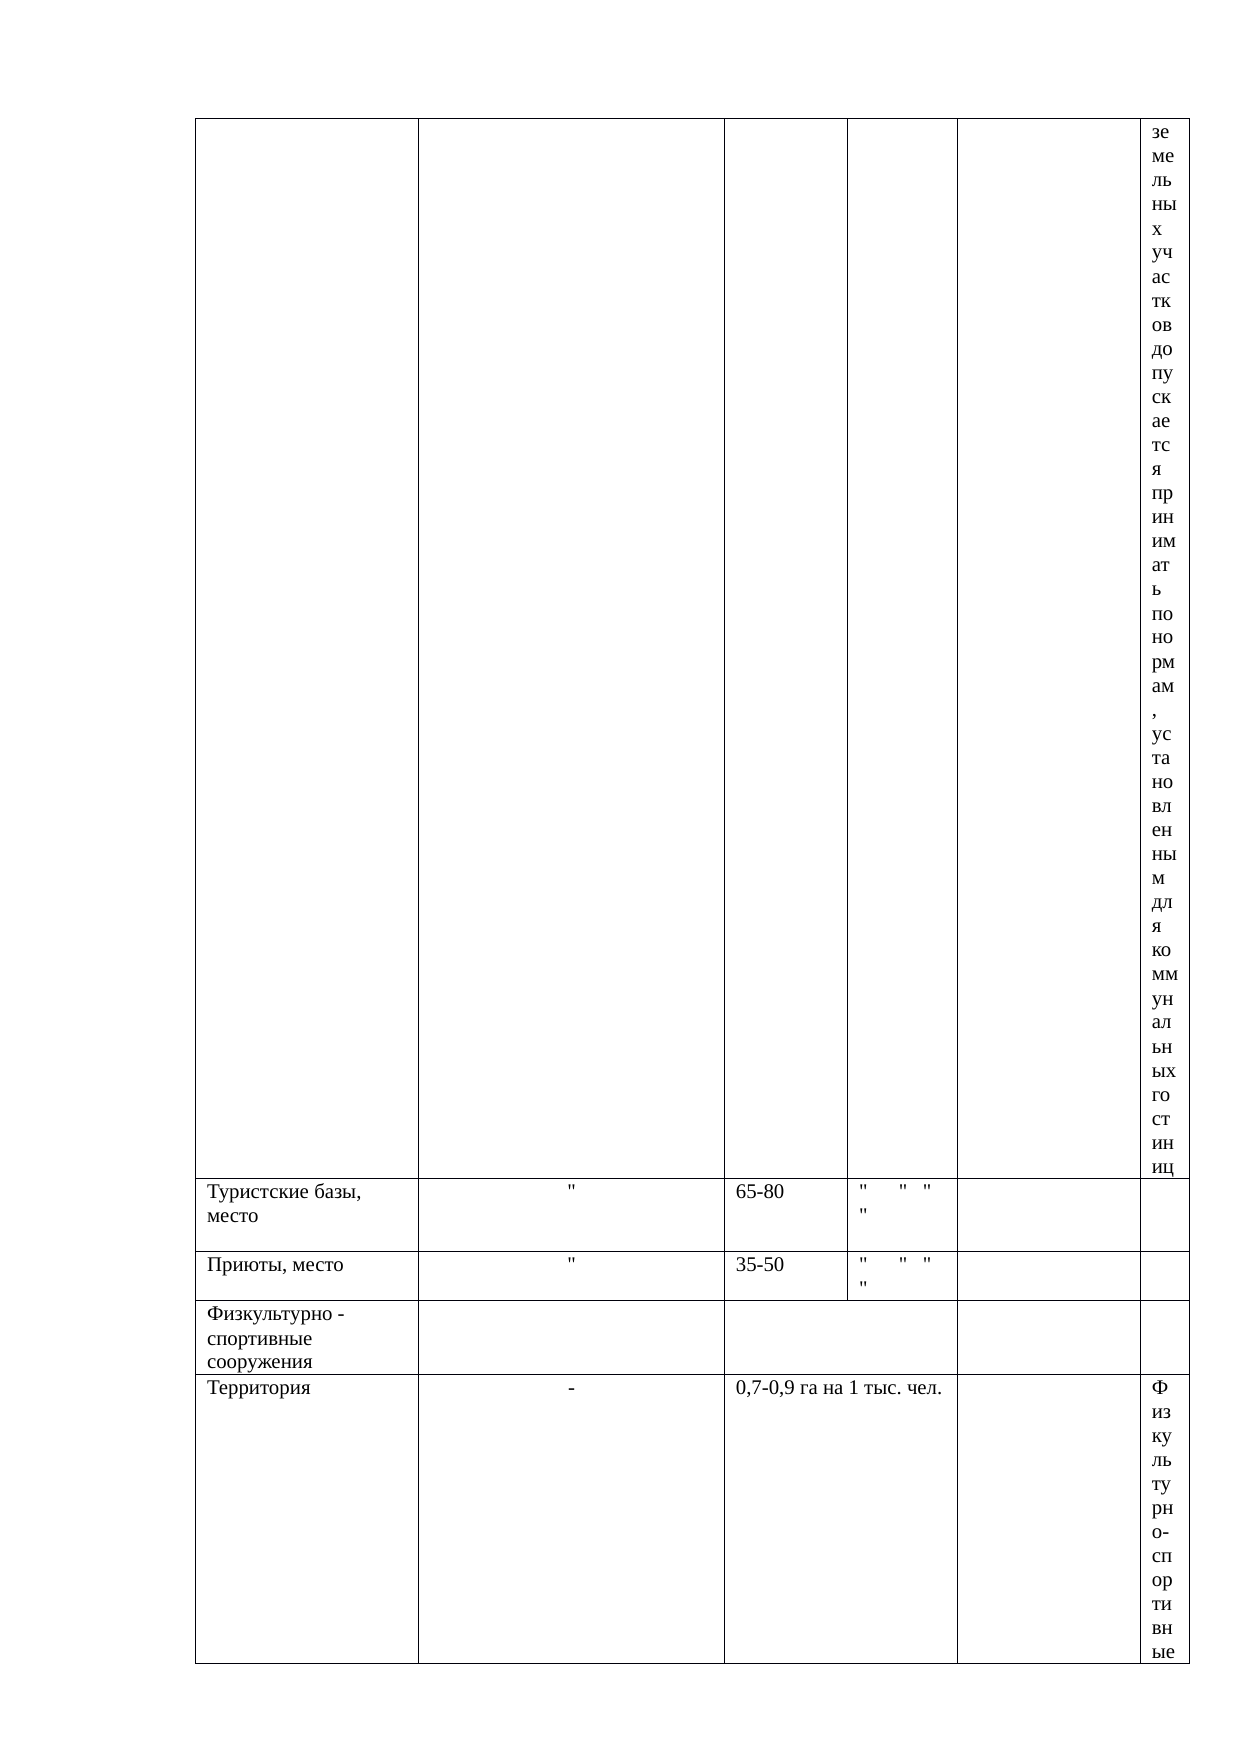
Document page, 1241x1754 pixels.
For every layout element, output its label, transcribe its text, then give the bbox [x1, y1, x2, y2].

table_cell [958, 1301, 1140, 1373]
table_cell Физкультурно-спортивные [1141, 1375, 1189, 1663]
table_cell [196, 119, 418, 1178]
table_cell " " " " [848, 1252, 957, 1300]
table_cell [958, 119, 1140, 1178]
table_cell " [419, 1179, 724, 1251]
table_cell [725, 119, 847, 1178]
table_cell земельных участков допускается принимать по нормам, установленным для коммунальных гостиниц [1141, 119, 1189, 1178]
table_cell [958, 1179, 1140, 1251]
table_cell 35-50 [725, 1252, 847, 1300]
table_cell 0,7-0,9 га на 1 тыс. чел. [725, 1375, 957, 1663]
table_cell [725, 1301, 957, 1373]
table_cell Туристские базы, место [196, 1179, 418, 1251]
table_cell 65-80 [725, 1179, 847, 1251]
table_cell Физкультурно - спортивные сооружения [196, 1301, 418, 1373]
table_cell - [419, 1375, 724, 1663]
table_cell [958, 1252, 1140, 1300]
table_cell [1141, 1179, 1189, 1251]
table_cell [1141, 1252, 1189, 1300]
table_cell Территория [196, 1375, 418, 1663]
table_cell [958, 1375, 1140, 1663]
table_cell [1141, 1301, 1189, 1373]
table_cell " [419, 1252, 724, 1300]
table_cell [848, 119, 957, 1178]
table_cell [419, 1301, 724, 1373]
table_cell Приюты, место [196, 1252, 418, 1300]
table_cell [419, 119, 724, 1178]
table_cell " " " " [848, 1179, 957, 1251]
